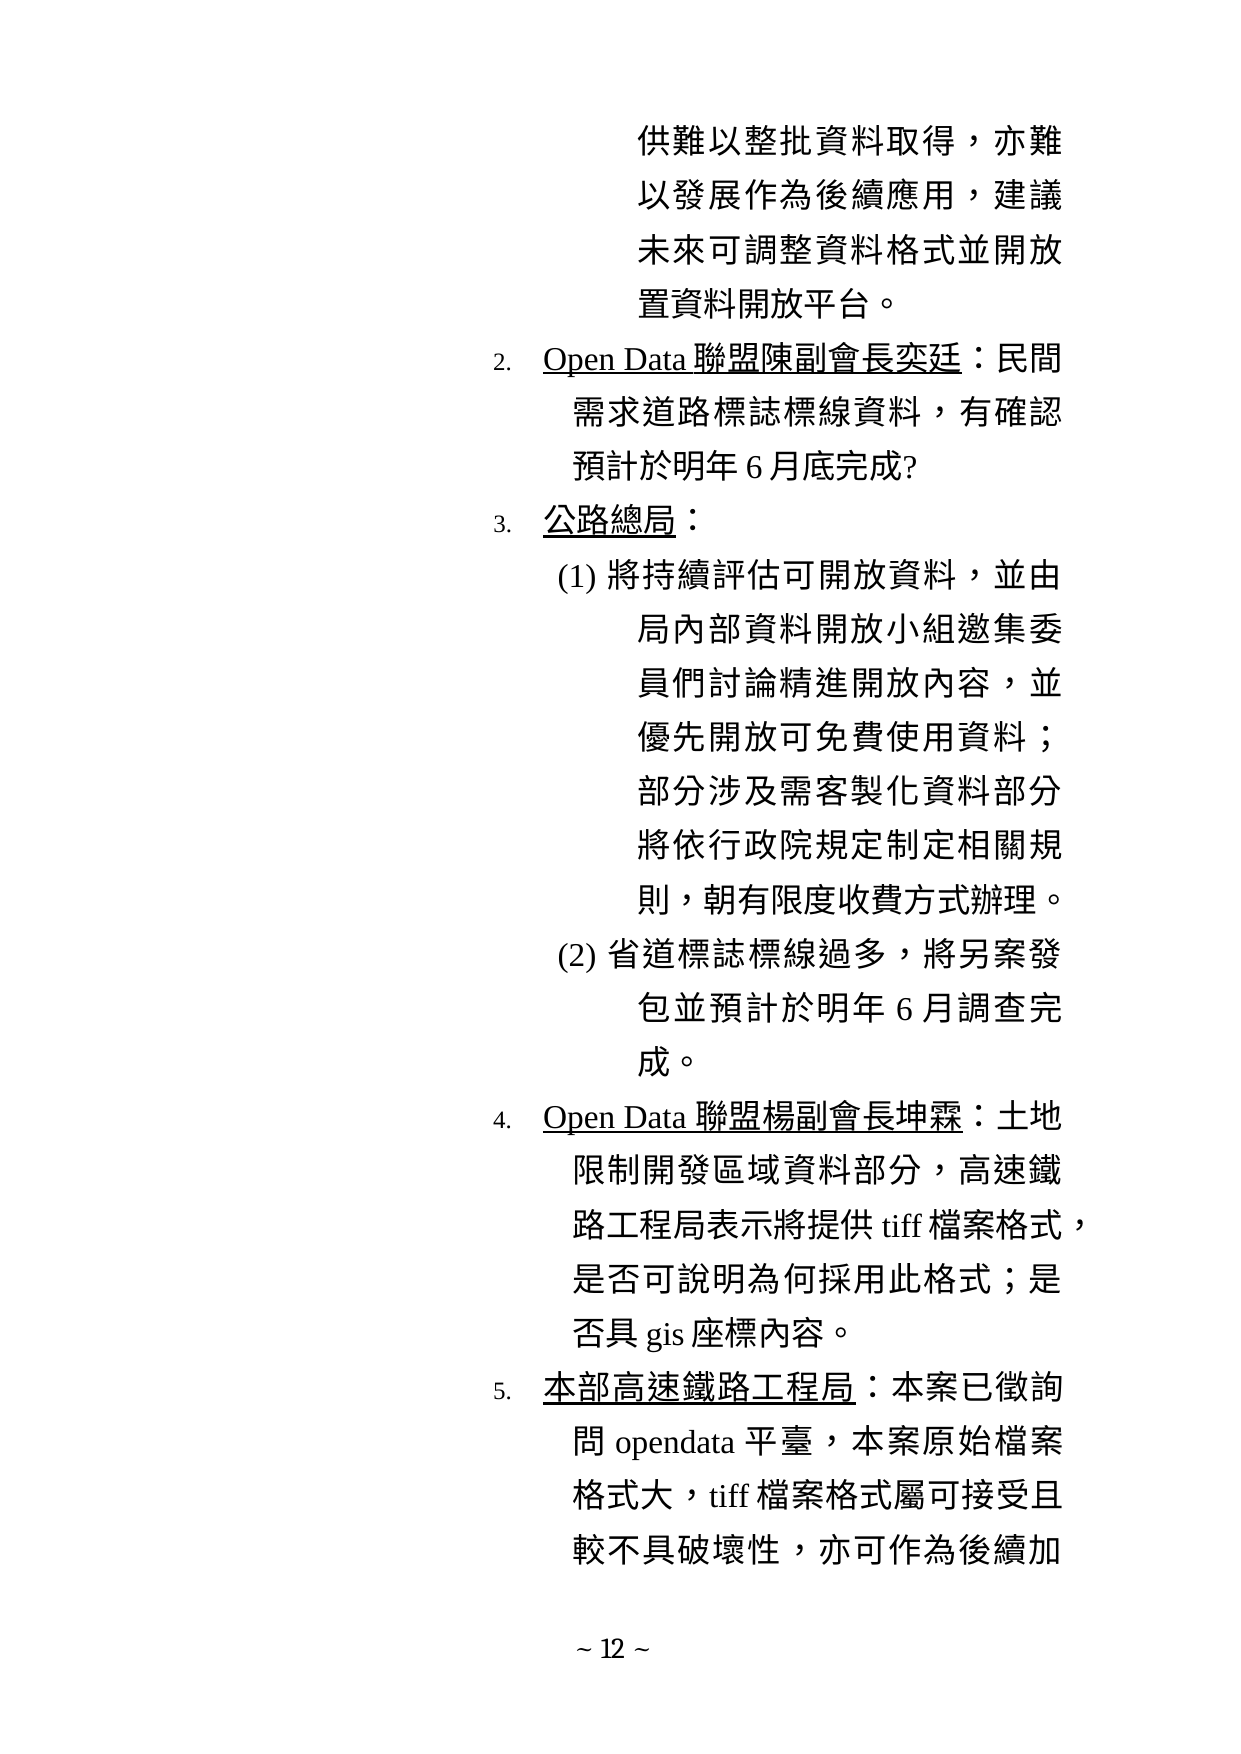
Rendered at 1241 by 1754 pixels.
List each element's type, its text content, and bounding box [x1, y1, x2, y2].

list 公路總局： [493, 489, 1063, 544]
list 供難以整批資料取得，亦難以發展作為後續應用，建議未來可調整資料格式並開放置資料開放平台。 [557, 110, 1063, 327]
list Open Data聯盟陳副會長奕廷：民間需求道路標誌標線資料，有確認預計於明年6月底完成? [493, 327, 1063, 489]
list Open Data 聯盟楊副會長坤霖：土地限制開發區域資料部分，高速鐵路工程局表示將提供tiff檔案格式，是否可說明為何採用此格式；是否具gis座標內容。 [493, 1085, 1063, 1356]
list 省道標誌標線過多，將另案發包並預計於明年6月調查完成。 [557, 923, 1063, 1085]
list 將持續評估可開放資料，並由局內部資料開放小組邀集委員們討論精進開放內容，並優先開放可免費使用資料；部分涉及需客製化資料部分將依行政院規定制定相關規則，朝有限度收費方式辦理。 [557, 544, 1063, 923]
list 本部高速鐵路工程局：本案已徵詢問opendata平臺，本案原始檔案格式大，tiff檔案格式屬可接受且較不具破壞性，亦可作為後續加 [493, 1356, 1063, 1573]
